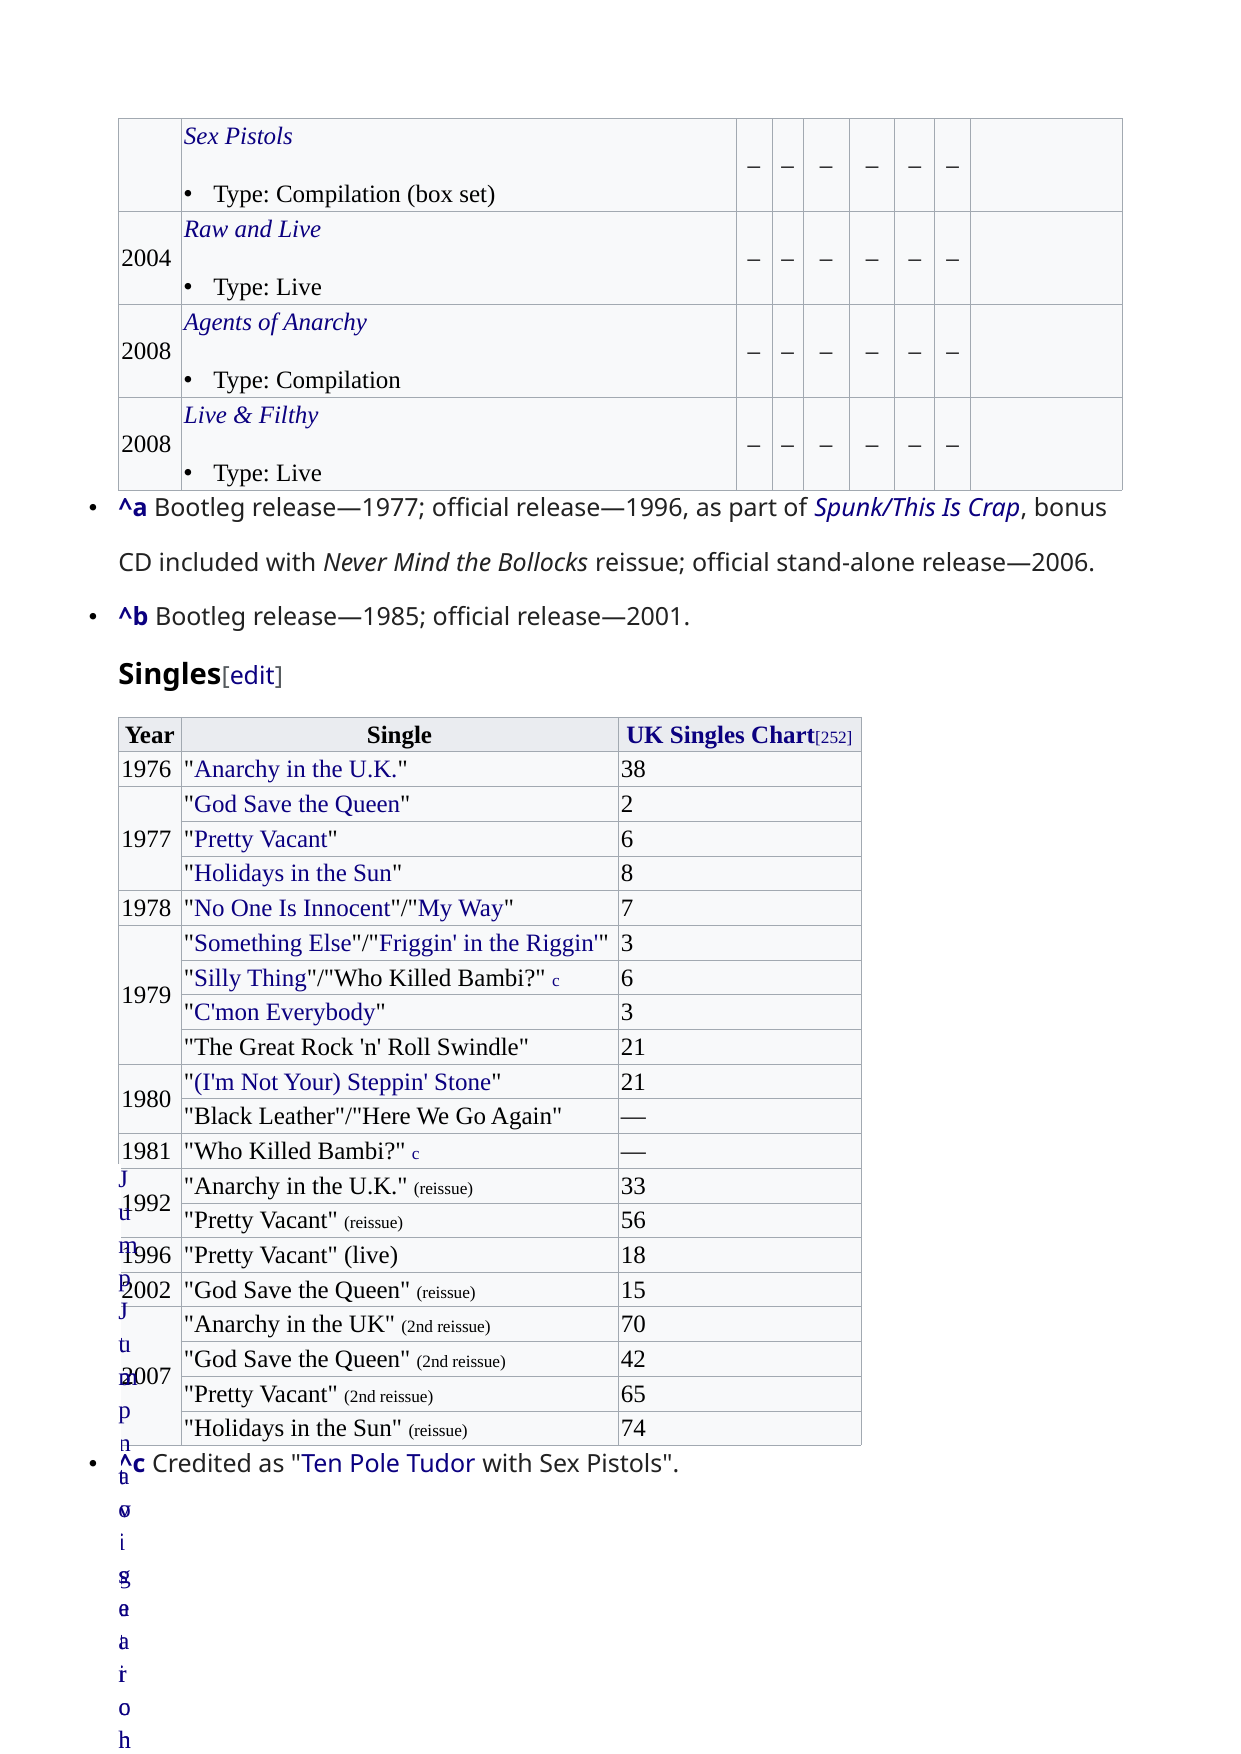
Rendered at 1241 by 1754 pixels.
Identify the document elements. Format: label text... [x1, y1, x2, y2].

table_cell – [850, 119, 894, 211]
table_cell — [619, 1099, 861, 1133]
table_cell 70 [619, 1307, 861, 1341]
table_cell — [619, 1134, 861, 1168]
table_cell – [737, 212, 772, 304]
table_cell 1980 [119, 1065, 181, 1133]
table_cell – [737, 119, 772, 211]
table_header UK Singles Chart[252] [619, 718, 861, 751]
table_cell 21 [619, 1030, 861, 1064]
table_cell Agents of Anarchy Type: Compilation [182, 305, 736, 397]
table_cell 2004 [119, 212, 181, 304]
table_cell "Holidays in the Sun" (reissue) [182, 1412, 618, 1445]
table_cell – [935, 305, 970, 397]
table_cell – [773, 119, 803, 211]
table_cell "Anarchy in the U.K." [182, 752, 618, 786]
table_cell "Pretty Vacant" (reissue) [182, 1204, 618, 1237]
table_cell "Anarchy in the U.K." (reissue) [182, 1169, 618, 1202]
table_cell Raw and Live Type: Live [182, 212, 736, 304]
table_cell 7 [619, 891, 861, 925]
table_cell – [935, 398, 970, 490]
table_cell – [935, 212, 970, 304]
table_cell 1978 [119, 891, 181, 925]
table_cell – [773, 398, 803, 490]
table_cell – [895, 212, 934, 304]
table_cell "Something Else"/"Friggin' in the Riggin'" [182, 926, 618, 959]
table_cell 38 [619, 752, 861, 786]
table_cell – [804, 212, 849, 304]
table_cell – [850, 305, 894, 397]
table_cell "God Save the Queen" [182, 787, 618, 821]
table_cell 33 [619, 1169, 861, 1202]
table_cell – [850, 212, 894, 304]
table_header Single [182, 718, 618, 751]
table_cell [971, 119, 1122, 211]
table_cell – [737, 398, 772, 490]
table_cell 6 [619, 822, 861, 856]
table_cell "Black Leather"/"Here We Go Again" [182, 1099, 618, 1133]
table_cell 2 [619, 787, 861, 821]
table_cell "No One Is Innocent"/"My Way" [182, 891, 618, 925]
table_cell [971, 305, 1122, 397]
table_cell – [804, 398, 849, 490]
table_cell – [773, 212, 803, 304]
table_cell – [773, 305, 803, 397]
table_cell 65 [619, 1377, 861, 1411]
list ^a Bootleg release—1977; official release—1996, as part of Spunk/This Is Crap, bonus CD included with Never Mind the Bollocks reissue; official stand-alone release—2006. [118, 491, 1122, 578]
table_cell "God Save the Queen" (reissue) [182, 1273, 618, 1306]
table_cell 74 [619, 1412, 861, 1445]
table_cell 1996 [121, 1238, 181, 1272]
table_cell [971, 212, 1122, 304]
table_cell 2008 [119, 398, 181, 490]
table_cell 2007 [121, 1307, 181, 1445]
table_cell "Who Killed Bambi?" c [182, 1134, 618, 1168]
table_cell "Pretty Vacant" [182, 822, 618, 856]
table_cell Sex Pistols Type: Compilation (box set) [182, 119, 736, 211]
table_cell 1979 [119, 926, 181, 1064]
table_cell 42 [619, 1342, 861, 1376]
table_cell "Anarchy in the UK" (2nd reissue) [182, 1307, 618, 1341]
table_cell "C'mon Everybody" [182, 995, 618, 1029]
table_cell 2002 [121, 1273, 181, 1306]
table_cell 18 [619, 1238, 861, 1272]
table_cell 3 [619, 926, 861, 959]
table_cell 15 [619, 1273, 861, 1306]
table_header Year [119, 718, 181, 751]
table_cell 1976 [119, 752, 181, 786]
table_cell 56 [619, 1204, 861, 1237]
table_cell – [850, 398, 894, 490]
table_cell – [804, 119, 849, 211]
table_cell "(I'm Not Your) Steppin' Stone" [182, 1065, 618, 1098]
table_cell "God Save the Queen" (2nd reissue) [182, 1342, 618, 1376]
table_cell – [895, 119, 934, 211]
table_cell "The Great Rock 'n' Roll Swindle" [182, 1030, 618, 1064]
table_cell [119, 119, 181, 211]
table_cell "Silly Thing"/"Who Killed Bambi?" c [182, 961, 618, 994]
table_cell 2008 [119, 305, 181, 397]
subtitle Singles[edit] [118, 653, 1122, 693]
table_cell "Holidays in the Sun" [182, 857, 618, 890]
table_cell "Pretty Vacant" (2nd reissue) [182, 1377, 618, 1411]
table_cell – [935, 119, 970, 211]
table_cell 1992 [121, 1169, 181, 1237]
table_cell – [737, 305, 772, 397]
table_cell – [804, 305, 849, 397]
table_cell – [895, 305, 934, 397]
list ^b Bootleg release—1985; official release—2001. [118, 599, 1122, 633]
table_cell 1981 [119, 1134, 181, 1168]
table_cell – [895, 398, 934, 490]
table_cell 21 [619, 1065, 861, 1098]
table_cell 1977 [119, 787, 181, 890]
table_cell 6 [619, 961, 861, 994]
list ^c Credited as "Ten Pole Tudor with Sex Pistols". [121, 1445, 1122, 1479]
table_cell Live & Filthy Type: Live [182, 398, 736, 490]
table_cell [971, 398, 1122, 490]
table_cell 3 [619, 995, 861, 1029]
table_cell "Pretty Vacant" (live) [182, 1238, 618, 1272]
table_cell 8 [619, 857, 861, 890]
